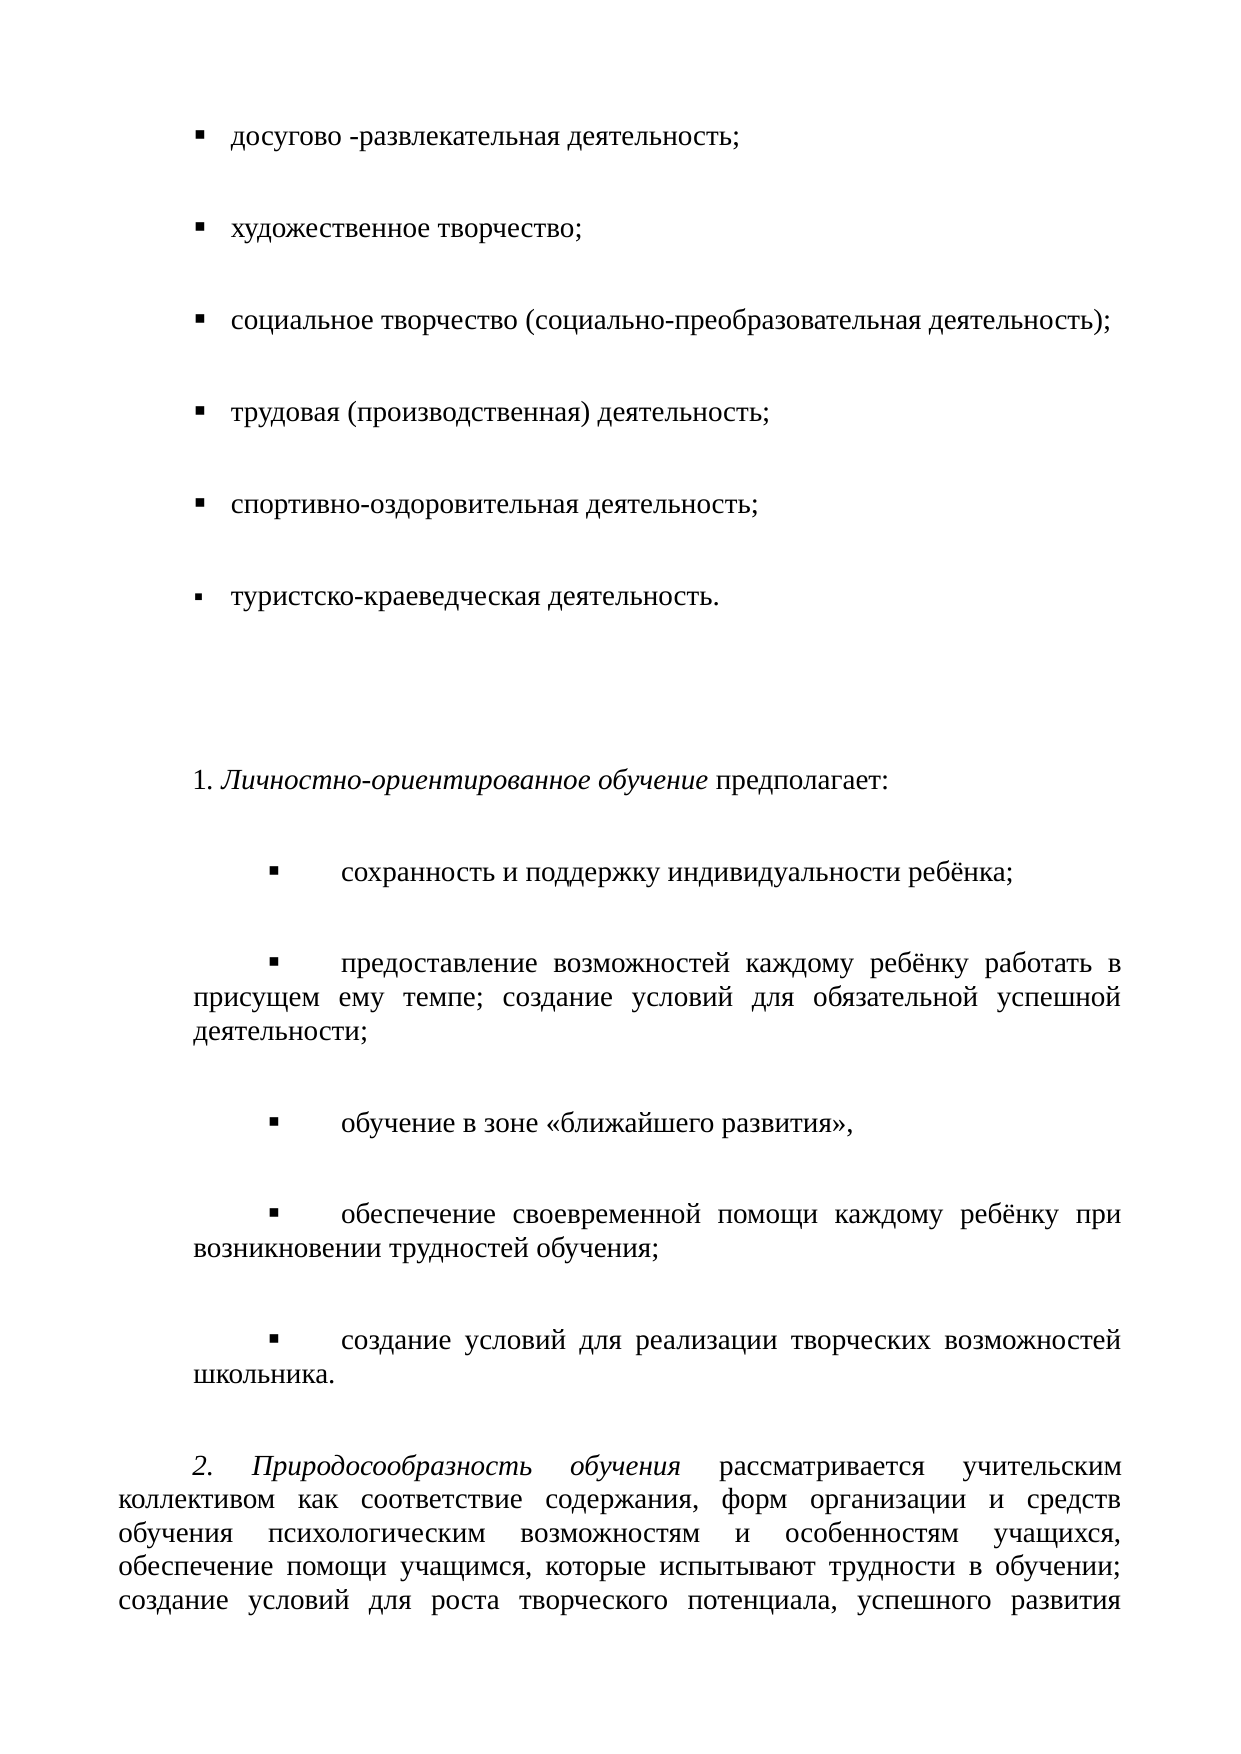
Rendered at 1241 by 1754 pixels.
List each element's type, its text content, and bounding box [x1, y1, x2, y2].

list туристско-краеведческая деятельность. [193, 578, 1122, 612]
list досугово -развлекательная деятельность; [193, 118, 1122, 152]
list обучение в зоне «ближайшего развития», [193, 1105, 1122, 1138]
list предоставление возможностей каждому ребёнку работать в присущем ему темпе; создание условий для обязательной успешной деятельности; [193, 946, 1122, 1046]
list социальное творчество (социально-преобразовательная деятельность); [193, 302, 1122, 336]
list создание условий для реализации творческих возможностей школьника. [193, 1322, 1122, 1389]
text 1. Личностно-ориентированное обучение предполагает: [118, 762, 1122, 795]
text 2. Природосообразность обучения рассматривается учительским коллективом как соответствие содержания, форм организации и средств обучения психологическим возможностям и особенностям учащихся, обеспечение помощи учащимся, которые испытывают трудности в обучении; создание условий для роста творческого потенциала, успешного развития [118, 1448, 1122, 1615]
list художественное творчество; [193, 210, 1122, 244]
list обеспечение своевременной помощи каждому ребёнку при возникновении трудностей обучения; [193, 1197, 1122, 1264]
list сохранность и поддержку индивидуальности ребёнка; [193, 854, 1122, 887]
list трудовая (производственная) деятельность; [193, 394, 1122, 428]
list спортивно-оздоровительная деятельность; [193, 486, 1122, 520]
